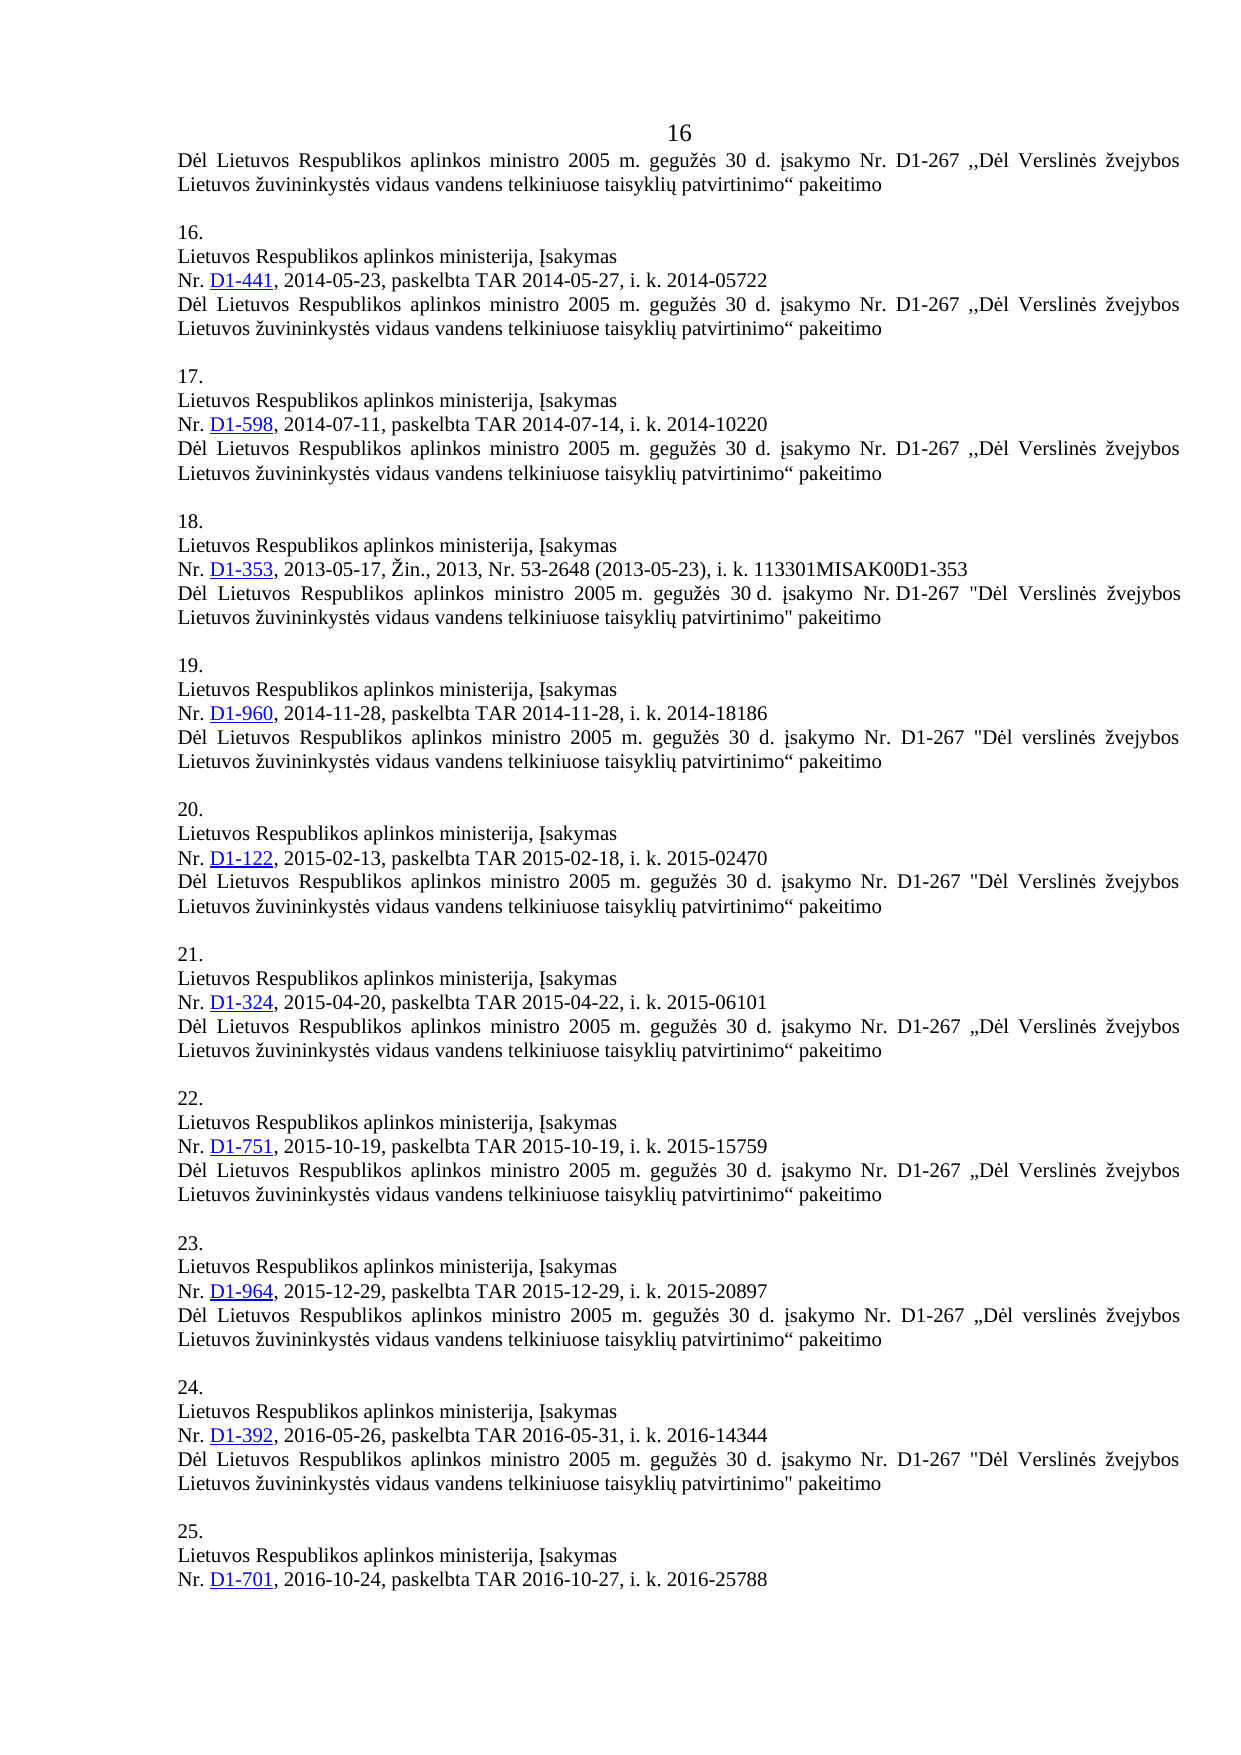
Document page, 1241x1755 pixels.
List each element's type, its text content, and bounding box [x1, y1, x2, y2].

text Nr. D1-598, 2014-07-11, paskelbta TAR 2014-07-14, i. k. 2014-10220 [177, 412, 1181, 436]
text 23. [177, 1230, 1181, 1254]
text Lietuvos Respublikos aplinkos ministerija, Įsakymas [177, 533, 1181, 557]
text Dėl Lietuvos Respublikos aplinkos ministro 2005 m. gegužės 30 d. įsakymo Nr. D1-267 „Dėl Verslinės žvejybos Lietuvos žuvininkystės vidaus vandens telkiniuose taisyklių patvirtinimo“ pakeitimo [177, 1014, 1181, 1062]
text Dėl Lietuvos Respublikos aplinkos ministro 2005 m. gegužės 30 d. įsakymo Nr. D1-267 "Dėl Verslinės žvejybos Lietuvos žuvininkystės vidaus vandens telkiniuose taisyklių patvirtinimo“ pakeitimo [177, 869, 1181, 918]
text Nr. D1-324, 2015-04-20, paskelbta TAR 2015-04-22, i. k. 2015-06101 [177, 990, 1181, 1014]
text Nr. D1-441, 2014-05-23, paskelbta TAR 2014-05-27, i. k. 2014-05722 [177, 268, 1181, 292]
text Dėl Lietuvos Respublikos aplinkos ministro 2005 m. gegužės 30 d. įsakymo Nr. D1-267 ,,Dėl Verslinės žvejybos Lietuvos žuvininkystės vidaus vandens telkiniuose taisyklių patvirtinimo“ pakeitimo [177, 292, 1181, 340]
text 25. [177, 1519, 1181, 1543]
text Dėl Lietuvos Respublikos aplinkos ministro 2005 m. gegužės 30 d. įsakymo Nr. D1-267 "Dėl verslinės žvejybos Lietuvos žuvininkystės vidaus vandens telkiniuose taisyklių patvirtinimo“ pakeitimo [177, 725, 1181, 773]
text Dėl Lietuvos Respublikos aplinkos ministro 2005 m. gegužės 30 d. įsakymo Nr. D1-267 ,,Dėl Verslinės žvejybos Lietuvos žuvininkystės vidaus vandens telkiniuose taisyklių patvirtinimo“ pakeitimo [177, 436, 1181, 484]
text 22. [177, 1086, 1181, 1110]
text Nr. D1-392, 2016-05-26, paskelbta TAR 2016-05-31, i. k. 2016-14344 [177, 1423, 1181, 1447]
text Dėl Lietuvos Respublikos aplinkos ministro 2005 m. gegužės 30 d. įsakymo Nr. D1-267 "Dėl Verslinės žvejybos Lietuvos žuvininkystės vidaus vandens telkiniuose taisyklių patvirtinimo" pakeitimo [177, 581, 1181, 629]
text Lietuvos Respublikos aplinkos ministerija, Įsakymas [177, 677, 1181, 701]
text Lietuvos Respublikos aplinkos ministerija, Įsakymas [177, 1399, 1181, 1423]
text 18. [177, 508, 1181, 533]
text 21. [177, 942, 1181, 966]
text 16. [177, 220, 1181, 244]
text Lietuvos Respublikos aplinkos ministerija, Įsakymas [177, 1254, 1181, 1278]
text 19. [177, 653, 1181, 677]
text Lietuvos Respublikos aplinkos ministerija, Įsakymas [177, 966, 1181, 990]
text Nr. D1-964, 2015-12-29, paskelbta TAR 2015-12-29, i. k. 2015-20897 [177, 1278, 1181, 1303]
text Dėl Lietuvos Respublikos aplinkos ministro 2005 m. gegužės 30 d. įsakymo Nr. D1-267 „Dėl Verslinės žvejybos Lietuvos žuvininkystės vidaus vandens telkiniuose taisyklių patvirtinimo“ pakeitimo [177, 1158, 1181, 1206]
text Lietuvos Respublikos aplinkos ministerija, Įsakymas [177, 1110, 1181, 1134]
text Dėl Lietuvos Respublikos aplinkos ministro 2005 m. gegužės 30 d. įsakymo Nr. D1-267 ,,Dėl Verslinės žvejybos Lietuvos žuvininkystės vidaus vandens telkiniuose taisyklių patvirtinimo“ pakeitimo [177, 148, 1181, 196]
text Nr. D1-751, 2015-10-19, paskelbta TAR 2015-10-19, i. k. 2015-15759 [177, 1134, 1181, 1158]
text 24. [177, 1375, 1181, 1399]
text 17. [177, 364, 1181, 388]
text Dėl Lietuvos Respublikos aplinkos ministro 2005 m. gegužės 30 d. įsakymo Nr. D1-267 "Dėl Verslinės žvejybos Lietuvos žuvininkystės vidaus vandens telkiniuose taisyklių patvirtinimo" pakeitimo [177, 1447, 1181, 1495]
text Nr. D1-353, 2013-05-17, Žin., 2013, Nr. 53-2648 (2013-05-23), i. k. 113301MISAK00D1-353 [177, 557, 1181, 581]
text Nr. D1-122, 2015-02-13, paskelbta TAR 2015-02-18, i. k. 2015-02470 [177, 845, 1181, 869]
text 20. [177, 797, 1181, 821]
text Nr. D1-960, 2014-11-28, paskelbta TAR 2014-11-28, i. k. 2014-18186 [177, 701, 1181, 725]
text Lietuvos Respublikos aplinkos ministerija, Įsakymas [177, 388, 1181, 412]
text Dėl Lietuvos Respublikos aplinkos ministro 2005 m. gegužės 30 d. įsakymo Nr. D1-267 „Dėl verslinės žvejybos Lietuvos žuvininkystės vidaus vandens telkiniuose taisyklių patvirtinimo“ pakeitimo [177, 1303, 1181, 1351]
text Lietuvos Respublikos aplinkos ministerija, Įsakymas [177, 1543, 1181, 1567]
text Lietuvos Respublikos aplinkos ministerija, Įsakymas [177, 821, 1181, 845]
text Nr. D1-701, 2016-10-24, paskelbta TAR 2016-10-27, i. k. 2016-25788 [177, 1567, 1181, 1591]
text Lietuvos Respublikos aplinkos ministerija, Įsakymas [177, 244, 1181, 268]
